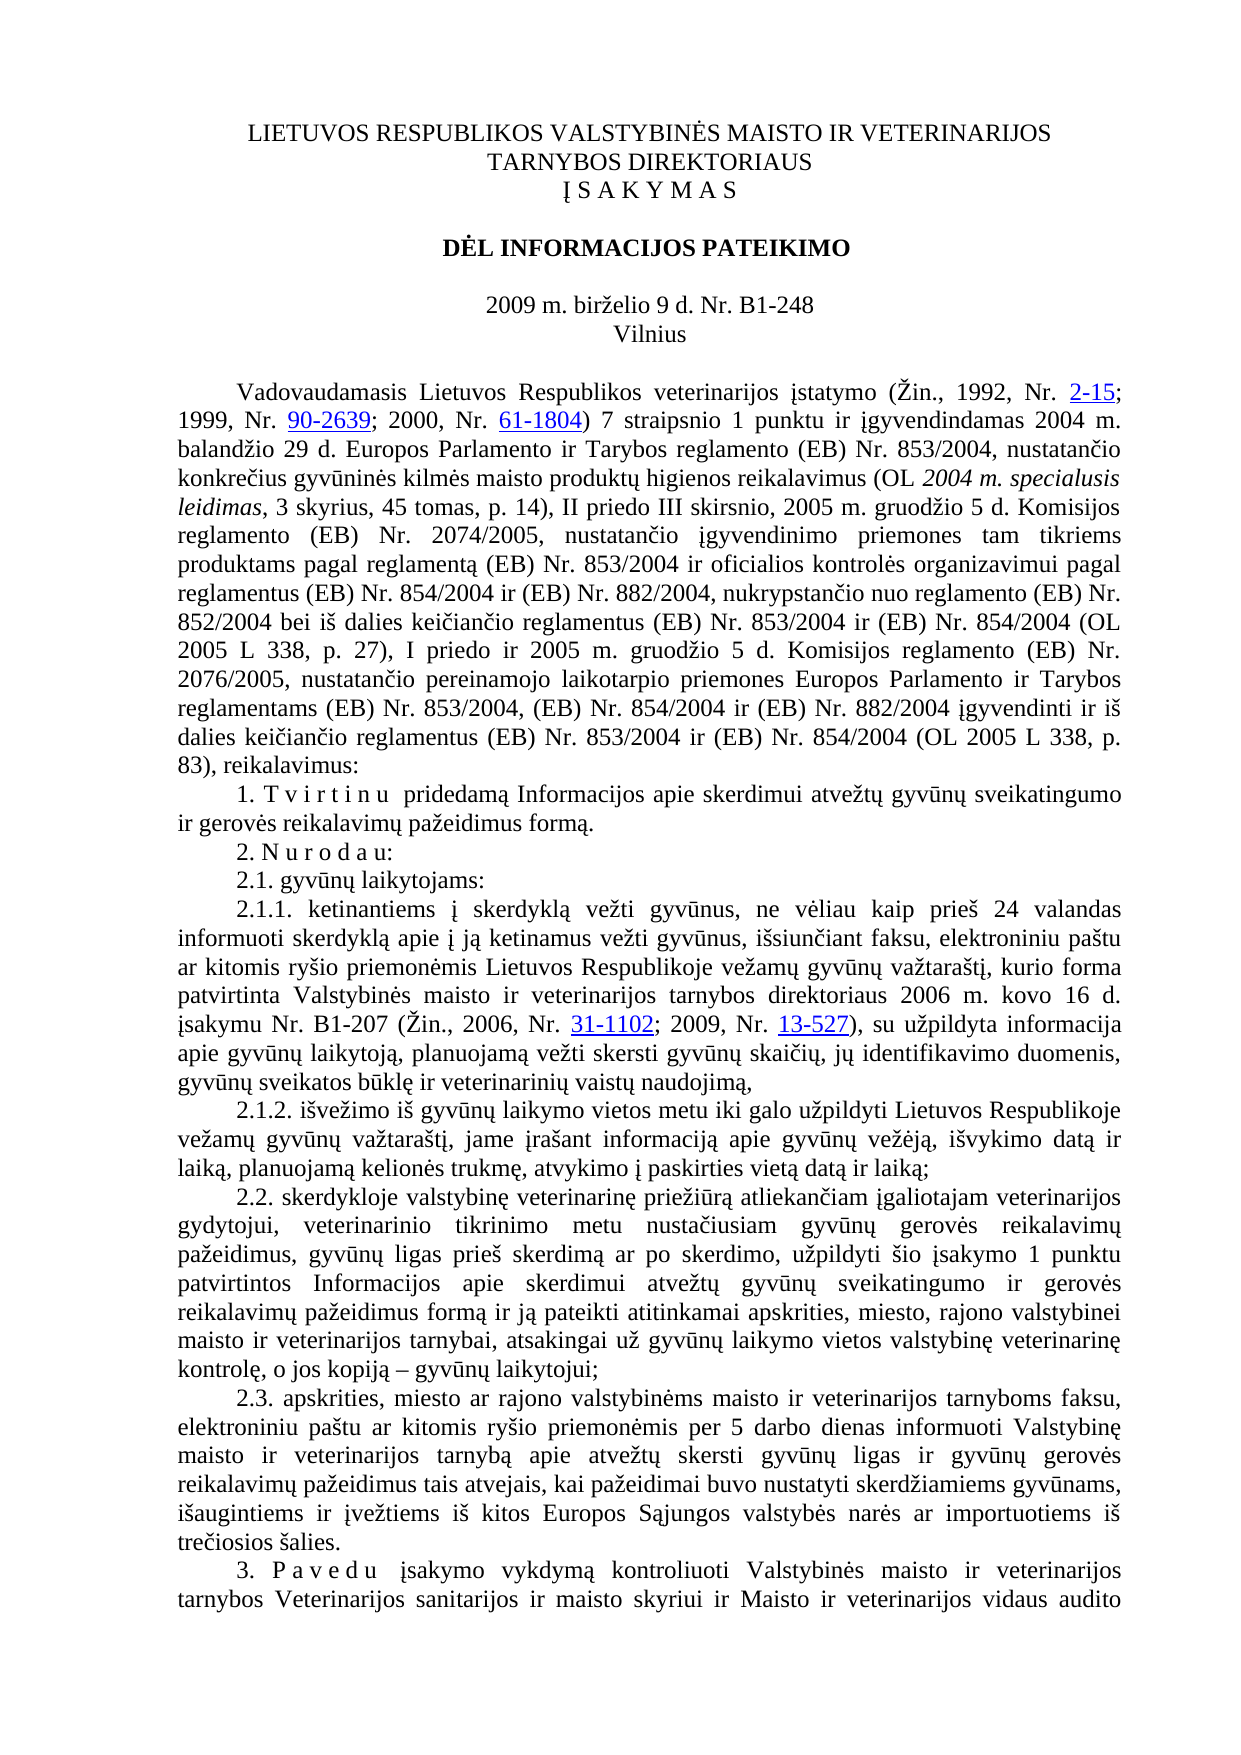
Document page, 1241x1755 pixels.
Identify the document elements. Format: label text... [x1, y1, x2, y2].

text ĮSAKYMAS [177, 176, 1122, 204]
text 2.1. gyvūnų laikytojams: [177, 866, 1122, 894]
text 2009 m. birželio 9 d. Nr. B1-248 [177, 291, 1122, 319]
text 2.1.1. ketinantiems į skerdyklą vežti gyvūnus, ne vėliau kaip prieš 24 valandas informuoti skerdyklą apie į ją ketinamus vežti gyvūnus, išsiunčiant faksu, elektroniniu paštu ar kitomis ryšio priemonėmis Lietuvos Respublikoje vežamų gyvūnų važtaraštį, kurio forma patvirtinta Valstybinės maisto ir veterinarijos tarnybos direktoriaus 2006 m. kovo 16 d. įsakymu Nr. B1-207 (Žin., 2006, Nr. 31-1102; 2009, Nr. 13-527), su užpildyta informacija apie gyvūnų laikytoją, planuojamą vežti skersti gyvūnų skaičių, jų identifikavimo duomenis, gyvūnų sveikatos būklę ir veterinarinių vaistų naudojimą, [177, 894, 1122, 1096]
text 3. Pavedu įsakymo vykdymą kontroliuoti Valstybinės maisto ir veterinarijos tarnybos Veterinarijos sanitarijos ir maisto skyriui ir Maisto ir veterinarijos vidaus audito [177, 1556, 1122, 1613]
text 2.2. skerdykloje valstybinę veterinarinę priežiūrą atliekančiam įgaliotajam veterinarijos gydytojui, veterinarinio tikrinimo metu nustačiusiam gyvūnų gerovės reikalavimų pažeidimus, gyvūnų ligas prieš skerdimą ar po skerdimo, užpildyti šio įsakymo 1 punktu patvirtintos Informacijos apie skerdimui atvežtų gyvūnų sveikatingumo ir gerovės reikalavimų pažeidimus formą ir ją pateikti atitinkamai apskrities, miesto, rajono valstybinei maisto ir veterinarijos tarnybai, atsakingai už gyvūnų laikymo vietos valstybinę veterinarinę kontrolę, o jos kopiją – gyvūnų laikytojui; [177, 1182, 1122, 1383]
text Vilnius [177, 319, 1122, 348]
text 2.3. apskrities, miesto ar rajono valstybinėms maisto ir veterinarijos tarnyboms faksu, elektroniniu paštu ar kitomis ryšio priemonėmis per 5 darbo dienas informuoti Valstybinę maisto ir veterinarijos tarnybą apie atvežtų skersti gyvūnų ligas ir gyvūnų gerovės reikalavimų pažeidimus tais atvejais, kai pažeidimai buvo nustatyti skerdžiamiems gyvūnams, išaugintiems ir įvežtiems iš kitos Europos Sąjungos valstybės narės ar importuotiems iš trečiosios šalies. [177, 1383, 1122, 1556]
text 2.1.2. išvežimo iš gyvūnų laikymo vietos metu iki galo užpildyti Lietuvos Respublikoje vežamų gyvūnų važtaraštį, jame įrašant informaciją apie gyvūnų vežėją, išvykimo datą ir laiką, planuojamą kelionės trukmę, atvykimo į paskirties vietą datą ir laiką; [177, 1096, 1122, 1182]
text DĖL INFORMACIJOS PATEIKIMO [177, 233, 1122, 262]
text 2. Nurodau: [177, 837, 1122, 866]
text LIETUVOS RESPUBLIKOS VALSTYBINĖS MAISTO IR VETERINARIJOS TARNYBOS DIREKTORIAUS [177, 118, 1122, 176]
text 1. Tvirtinu pridedamą Informacijos apie skerdimui atvežtų gyvūnų sveikatingumo ir gerovės reikalavimų pažeidimus formą. [177, 779, 1122, 837]
text Vadovaudamasis Lietuvos Respublikos veterinarijos įstatymo (Žin., 1992, Nr. 2-15; 1999, Nr. 90-2639; 2000, Nr. 61-1804) 7 straipsnio 1 punktu ir įgyvendindamas 2004 m. balandžio 29 d. Europos Parlamento ir Tarybos reglamento (EB) Nr. 853/2004, nustatančio konkrečius gyvūninės kilmės maisto produktų higienos reikalavimus (OL 2004 m. specialusis leidimas, 3 skyrius, 45 tomas, p. 14), II priedo III skirsnio, 2005 m. gruodžio 5 d. Komisijos reglamento (EB) Nr. 2074/2005, nustatančio įgyvendinimo priemones tam tikriems produktams pagal reglamentą (EB) Nr. 853/2004 ir oficialios kontrolės organizavimui pagal reglamentus (EB) Nr. 854/2004 ir (EB) Nr. 882/2004, nukrypstančio nuo reglamento (EB) Nr. 852/2004 bei iš dalies keičiančio reglamentus (EB) Nr. 853/2004 ir (EB) Nr. 854/2004 (OL 2005 L 338, p. 27), I priedo ir 2005 m. gruodžio 5 d. Komisijos reglamento (EB) Nr. 2076/2005, nustatančio pereinamojo laikotarpio priemones Europos Parlamento ir Tarybos reglamentams (EB) Nr. 853/2004, (EB) Nr. 854/2004 ir (EB) Nr. 882/2004 įgyvendinti ir iš dalies keičiančio reglamentus (EB) Nr. 853/2004 ir (EB) Nr. 854/2004 (OL 2005 L 338, p. 83), reikalavimus: [177, 377, 1122, 779]
